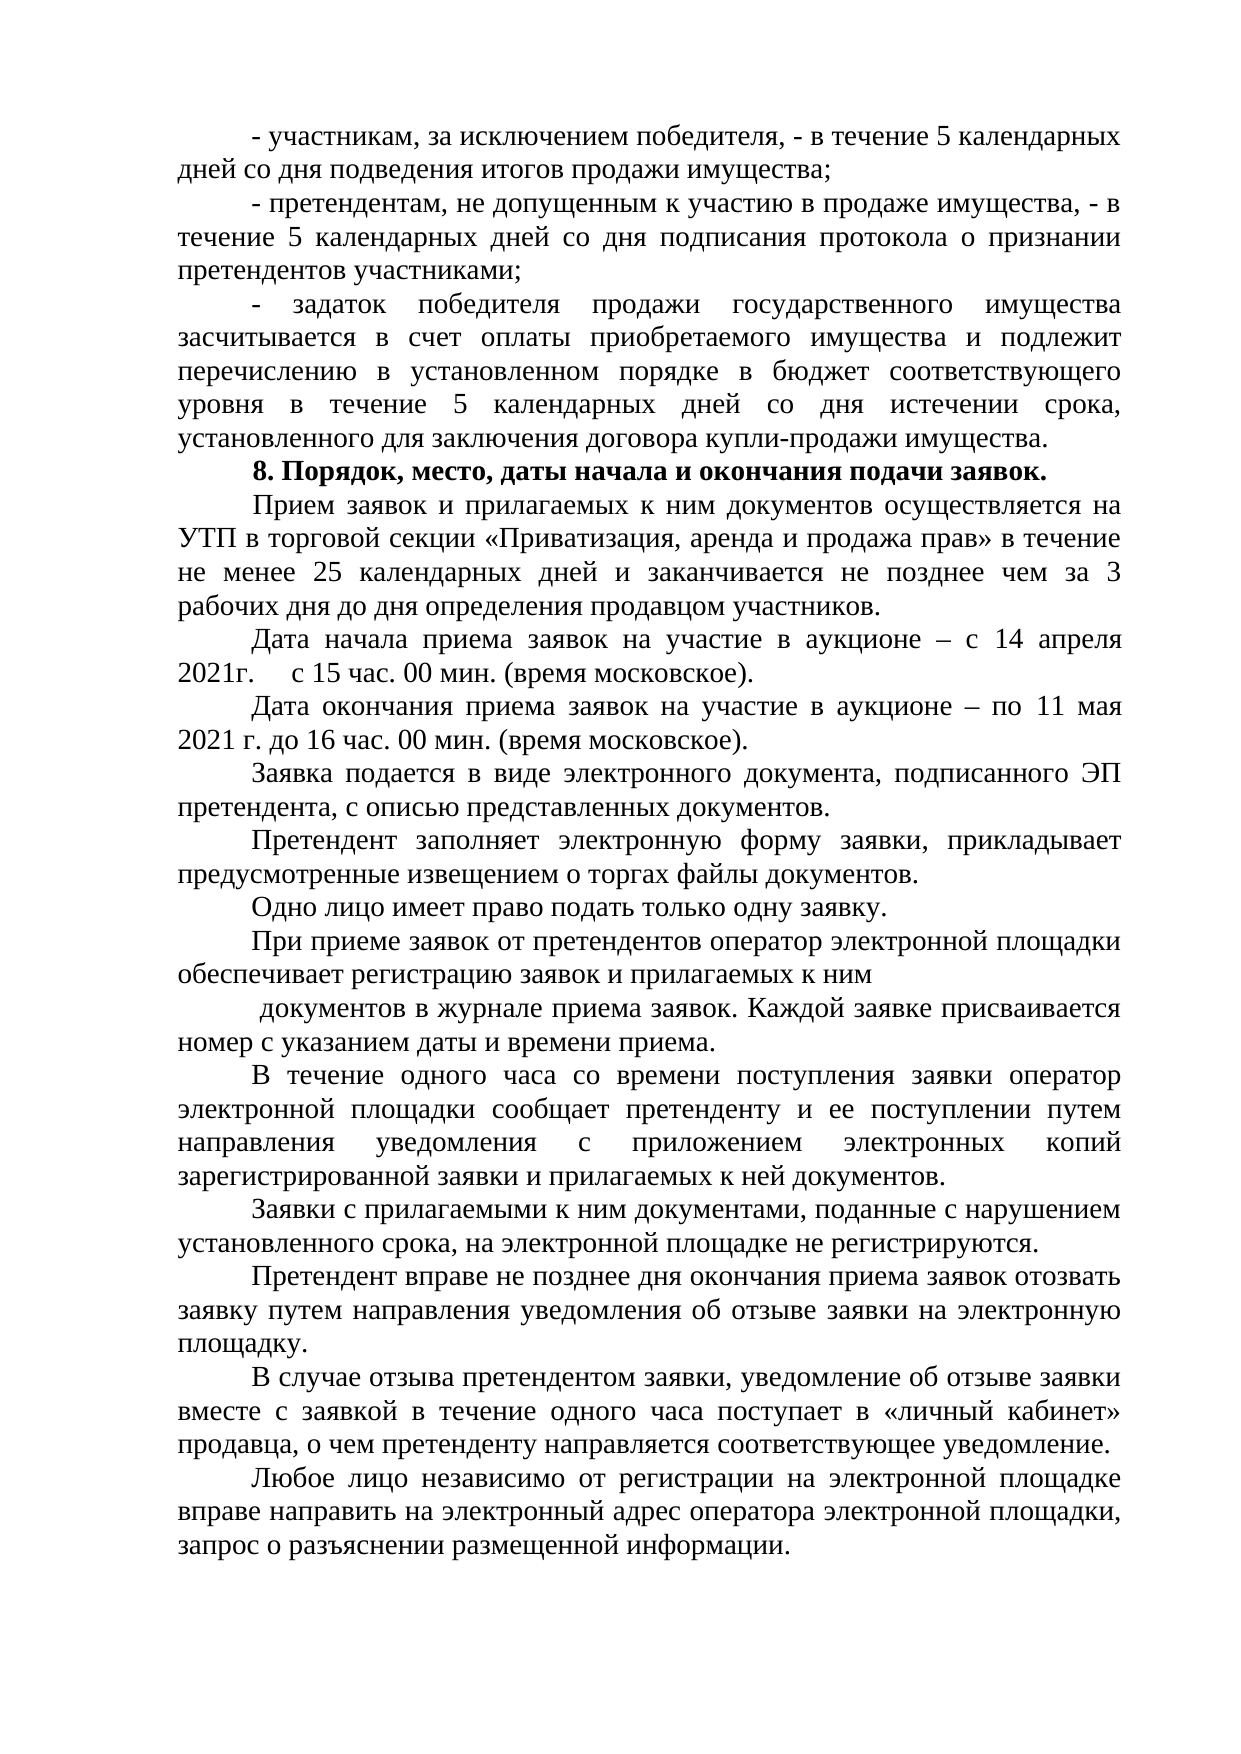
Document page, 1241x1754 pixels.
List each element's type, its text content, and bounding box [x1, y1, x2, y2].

text - участникам, за исключением победителя, - в течение 5 календарных дней со дня подведения итогов продажи имущества; [177, 118, 1122, 185]
text Претендент вправе не позднее дня окончания приема заявок отозвать заявку путем направления уведомления об отзыве заявки на электронную площадку. [177, 1258, 1122, 1359]
text Дата окончания приема заявок на участие в аукционе – по 11 мая 2021 г. до 16 час. 00 мин. (время московское). [177, 688, 1122, 755]
text - задаток победителя продажи государственного имущества засчитывается в счет оплаты приобретаемого имущества и подлежит перечислению в установленном порядке в бюджет соответствующего уровня в течение 5 календарных дней со дня истечении срока, установленного для заключения договора купли-продажи имущества. [177, 286, 1122, 453]
text Дата начала приема заявок на участие в аукционе – с 14 апреля 2021г. с 15 час. 00 мин. (время московское). [177, 621, 1122, 688]
text Претендент заполняет электронную форму заявки, прикладывает предусмотренные извещением о торгах файлы документов. [177, 822, 1122, 889]
text Прием заявок и прилагаемых к ним документов осуществляется на УТП в торговой секции «Приватизация, аренда и продажа прав» в течение не менее 25 календарных дней и заканчивается не позднее чем за 3 рабочих дня до дня определения продавцом участников. [177, 487, 1122, 621]
text 8. Порядок, место, даты начала и окончания подачи заявок. [177, 453, 1122, 487]
text - претендентам, не допущенным к участию в продаже имущества, - в течение 5 календарных дней со дня подписания протокола о признании претендентов участниками; [177, 185, 1122, 286]
text Любое лицо независимо от регистрации на электронной площадке вправе направить на электронный адрес оператора электронной площадки, запрос о разъяснении размещенной информации. [177, 1460, 1122, 1560]
text В случае отзыва претендентом заявки, уведомление об отзыве заявки вместе с заявкой в течение одного часа поступает в «личный кабинет» продавца, о чем претенденту направляется соответствующее уведомление. [177, 1359, 1122, 1460]
text При приеме заявок от претендентов оператор электронной площадки обеспечивает регистрацию заявок и прилагаемых к ним [177, 923, 1122, 990]
text Заявки с прилагаемыми к ним документами, поданные с нарушением установленного срока, на электронной площадке не регистрируются. [177, 1191, 1122, 1258]
text документов в журнале приема заявок. Каждой заявке присваивается номер с указанием даты и времени приема. [177, 990, 1122, 1057]
text В течение одного часа со времени поступления заявки оператор электронной площадки сообщает претенденту и ее поступлении путем направления уведомления с приложением электронных копий зарегистрированной заявки и прилагаемых к ней документов. [177, 1057, 1122, 1191]
text Заявка подается в виде электронного документа, подписанного ЭП претендента, с описью представленных документов. [177, 755, 1122, 822]
text Одно лицо имеет право подать только одну заявку. [177, 889, 1122, 923]
